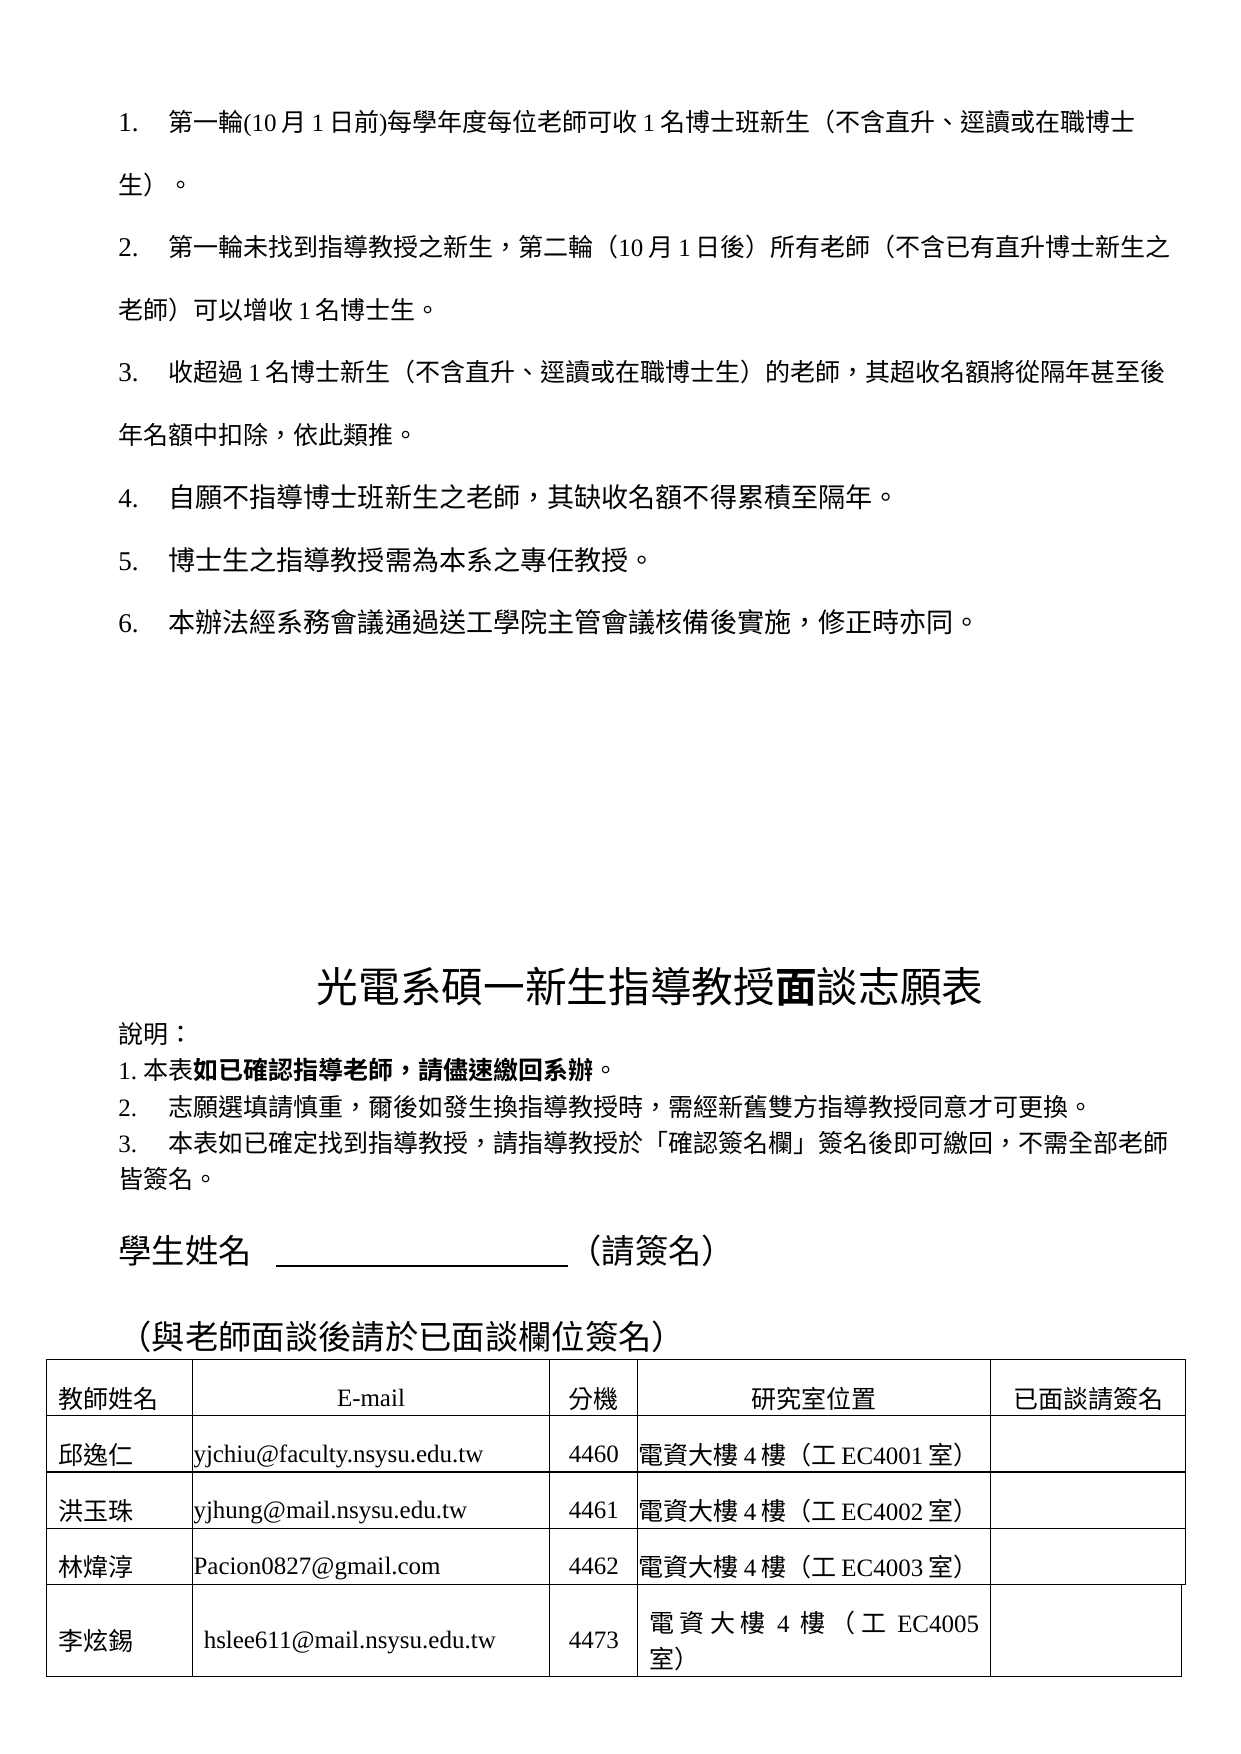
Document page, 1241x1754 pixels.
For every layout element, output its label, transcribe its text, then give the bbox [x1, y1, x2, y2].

table_header 教師姓名 [47, 1360, 192, 1415]
table_header 已面談請簽名 [991, 1360, 1185, 1415]
list 本表如已確定找到指導教授，請指導教授於「確認簽名欄」簽名後即可繳回，不需全部老師皆簽名。 [118, 1123, 1181, 1196]
table_cell 4461 [550, 1473, 637, 1527]
table_cell yjchiu@faculty.nsysu.edu.tw [193, 1416, 549, 1471]
table_cell [991, 1529, 1185, 1583]
table_cell 電資大樓4樓（工EC4001室） [638, 1416, 990, 1471]
table_cell [991, 1473, 1185, 1527]
table_cell hslee611@mail.nsysu.edu.tw [193, 1585, 549, 1676]
text （與老師面談後請於已面談欄位簽名） [118, 1311, 1181, 1359]
table_cell 李炫錫 [47, 1585, 192, 1676]
text 1. 本表如已確認指導老師，請儘速繳回系辦。 [118, 1051, 1181, 1087]
table_cell 電資大樓4樓（工EC4005室） [638, 1585, 990, 1676]
table_cell 4460 [550, 1416, 637, 1471]
table_header 分機 [550, 1360, 637, 1415]
table_header 研究室位置 [638, 1360, 990, 1415]
list 自願不指導博士班新生之老師，其缺收名額不得累積至隔年。 [118, 454, 1181, 517]
table_cell 4462 [550, 1529, 637, 1583]
text 說明： [118, 1014, 1181, 1051]
table_cell [1182, 1585, 1186, 1676]
list 志願選填請慎重，爾後如發生換指導教授時，需經新舊雙方指導教授同意才可更換。 [118, 1087, 1181, 1123]
table_cell 林煒淳 [47, 1529, 192, 1583]
list 第一輪(10月1日前)每學年度每位老師可收1名博士班新生（不含直升、逕讀或在職博士生）。 [118, 79, 1181, 204]
table_cell yjhung@mail.nsysu.edu.tw [193, 1473, 549, 1527]
table_cell 邱逸仁 [47, 1416, 192, 1471]
list 收超過1名博士新生（不含直升、逕讀或在職博士生）的老師，其超收名額將從隔年甚至後年名額中扣除，依此類推。 [118, 329, 1181, 454]
list 第一輪未找到指導教授之新生，第二輪（10月1日後）所有老師（不含已有直升博士新生之老師）可以增收1名博士生。 [118, 204, 1181, 329]
table_cell 電資大樓4樓（工EC4002室） [638, 1473, 990, 1527]
text 光電系碩一新生指導教授面談志願表 [118, 954, 1181, 1014]
list 本辦法經系務會議通過送工學院主管會議核備後實施，修正時亦同。 [118, 579, 1181, 642]
list 博士生之指導教授需為本系之專任教授。 [118, 517, 1181, 579]
table_cell 4473 [550, 1585, 637, 1676]
text 學生姓名 （請簽名） [118, 1224, 1181, 1273]
table_header E-mail [193, 1360, 549, 1415]
table_cell [991, 1585, 1181, 1676]
table_cell 洪玉珠 [47, 1473, 192, 1527]
table_cell 電資大樓4樓（工EC4003室） [638, 1529, 990, 1583]
table_cell Pacion0827@gmail.com [193, 1529, 549, 1583]
table_cell [991, 1416, 1185, 1471]
